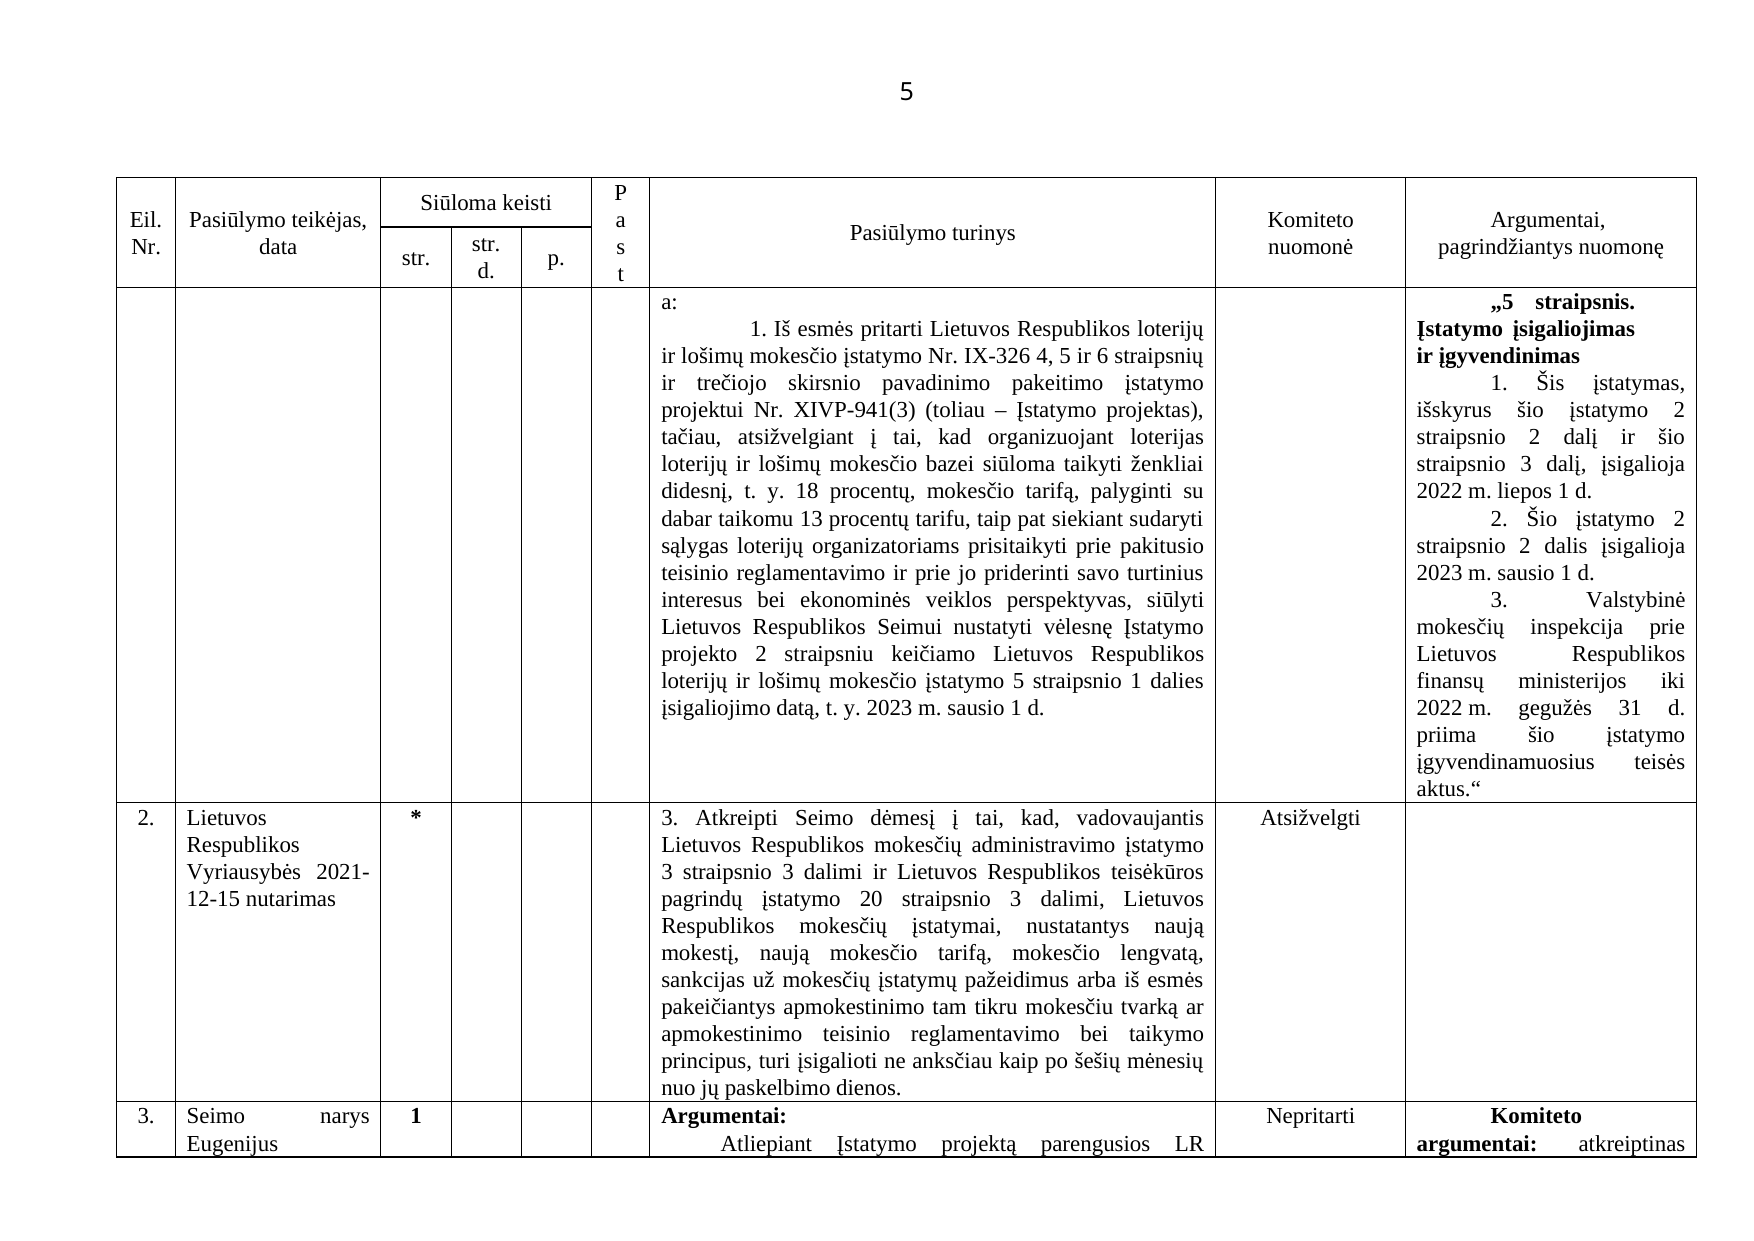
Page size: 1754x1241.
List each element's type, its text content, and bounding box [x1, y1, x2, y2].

table_cell [592, 803, 649, 1101]
table_cell [522, 1102, 591, 1156]
table_cell [1406, 803, 1696, 1101]
table_cell 3. Atkreipti Seimo dėmesį į tai, kad, vadovaujantis Lietuvos Respublikos mokesčių administravimo įstatymo 3 straipsnio 3 dalimi ir Lietuvos Respublikos teisėkūros pagrindų įstatymo 20 straipsnio 3 dalimi, Lietuvos Respublikos mokesčių įstatymai, nustatantys naują mokestį, naują mokesčio tarifą, mokesčio lengvatą, sankcijas už mokesčių įstatymų pažeidimus arba iš esmės pakeičiantys apmokestinimo tam tikru mokesčiu tvarką ar apmokestinimo teisinio reglamentavimo bei taikymo principus, turi įsigalioti ne anksčiau kaip po šešių mėnesių nuo jų paskelbimo dienos. [650, 803, 1215, 1101]
table_header Eil. Nr. [117, 178, 175, 287]
table_cell str. d. [452, 228, 521, 287]
table_header Siūloma keisti [381, 178, 591, 226]
table_cell [452, 288, 521, 802]
table_cell [592, 1102, 649, 1156]
table_cell [381, 288, 451, 802]
table_cell [1216, 288, 1405, 802]
table_cell Seimo narys Eugenijus [176, 1102, 380, 1156]
table_header Argumentai, pagrindžiantys nuomonę [1406, 178, 1696, 287]
table_cell [522, 803, 591, 1101]
table_cell Lietuvos Respublikos Vyriausybės 2021-12-15 nutarimas [176, 803, 380, 1101]
table_cell Nepritarti [1216, 1102, 1405, 1156]
table_cell 1 [381, 1102, 451, 1156]
table_cell [522, 288, 591, 802]
table_cell [117, 288, 175, 802]
table_cell Komiteto argumentai: atkreiptinas [1406, 1102, 1696, 1156]
table_cell [176, 288, 380, 802]
table_cell „5 straipsnis. Įstatymo įsigaliojimas ir įgyvendinimas 1. Šis įstatymas, išskyrus šio įstatymo 2 straipsnio 2 dalį ir šio straipsnio 3 dalį, įsigalioja 2022 m. liepos 1 d. 2. Šio įstatymo 2 straipsnio 2 dalis įsigalioja 2023 m. sausio 1 d. 3. Valstybinė mokesčių inspekcija prie Lietuvos Respublikos finansų ministerijos iki 2022 m. gegužės 31 d. priima šio įstatymo įgyvendinamuosius teisės aktus.“ [1406, 288, 1696, 802]
table_header Komiteto nuomonė [1216, 178, 1405, 287]
table_cell Argumentai: Atliepiant Įstatymo projektą parengusios LR [650, 1102, 1215, 1156]
table_cell p. [522, 228, 591, 287]
table_cell [592, 288, 649, 802]
table_header Pasiūlymo teikėjas, data [176, 178, 380, 287]
table_header Pastabos [592, 178, 649, 287]
table_cell Atsižvelgti [1216, 803, 1405, 1101]
table_cell [452, 803, 521, 1101]
table_cell str. [381, 228, 451, 287]
table_cell * [381, 803, 451, 1101]
table_cell [452, 1102, 521, 1156]
table_cell 2. [117, 803, 175, 1101]
table_cell a: 1. Iš esmės pritarti Lietuvos Respublikos loterijų ir lošimų mokesčio įstatymo Nr. IX-326 4, 5 ir 6 straipsnių ir trečiojo skirsnio pavadinimo pakeitimo įstatymo projektui Nr. XIVP-941(3) (toliau – Įstatymo projektas), tačiau, atsižvelgiant į tai, kad organizuojant loterijas loterijų ir lošimų mokesčio bazei siūloma taikyti ženkliai didesnį, t. y. 18 procentų, mokesčio tarifą, palyginti su dabar taikomu 13 procentų tarifu, taip pat siekiant sudaryti sąlygas loterijų organizatoriams prisitaikyti prie pakitusio teisinio reglamentavimo ir prie jo priderinti savo turtinius interesus bei ekonominės veiklos perspektyvas, siūlyti Lietuvos Respublikos Seimui nustatyti vėlesnę Įstatymo projekto 2 straipsniu keičiamo Lietuvos Respublikos loterijų ir lošimų mokesčio įstatymo 5 straipsnio 1 dalies įsigaliojimo datą, t. y. 2023 m. sausio 1 d. [650, 288, 1215, 802]
table_cell 3. [117, 1102, 175, 1156]
table_header Pasiūlymo turinys [650, 178, 1215, 287]
